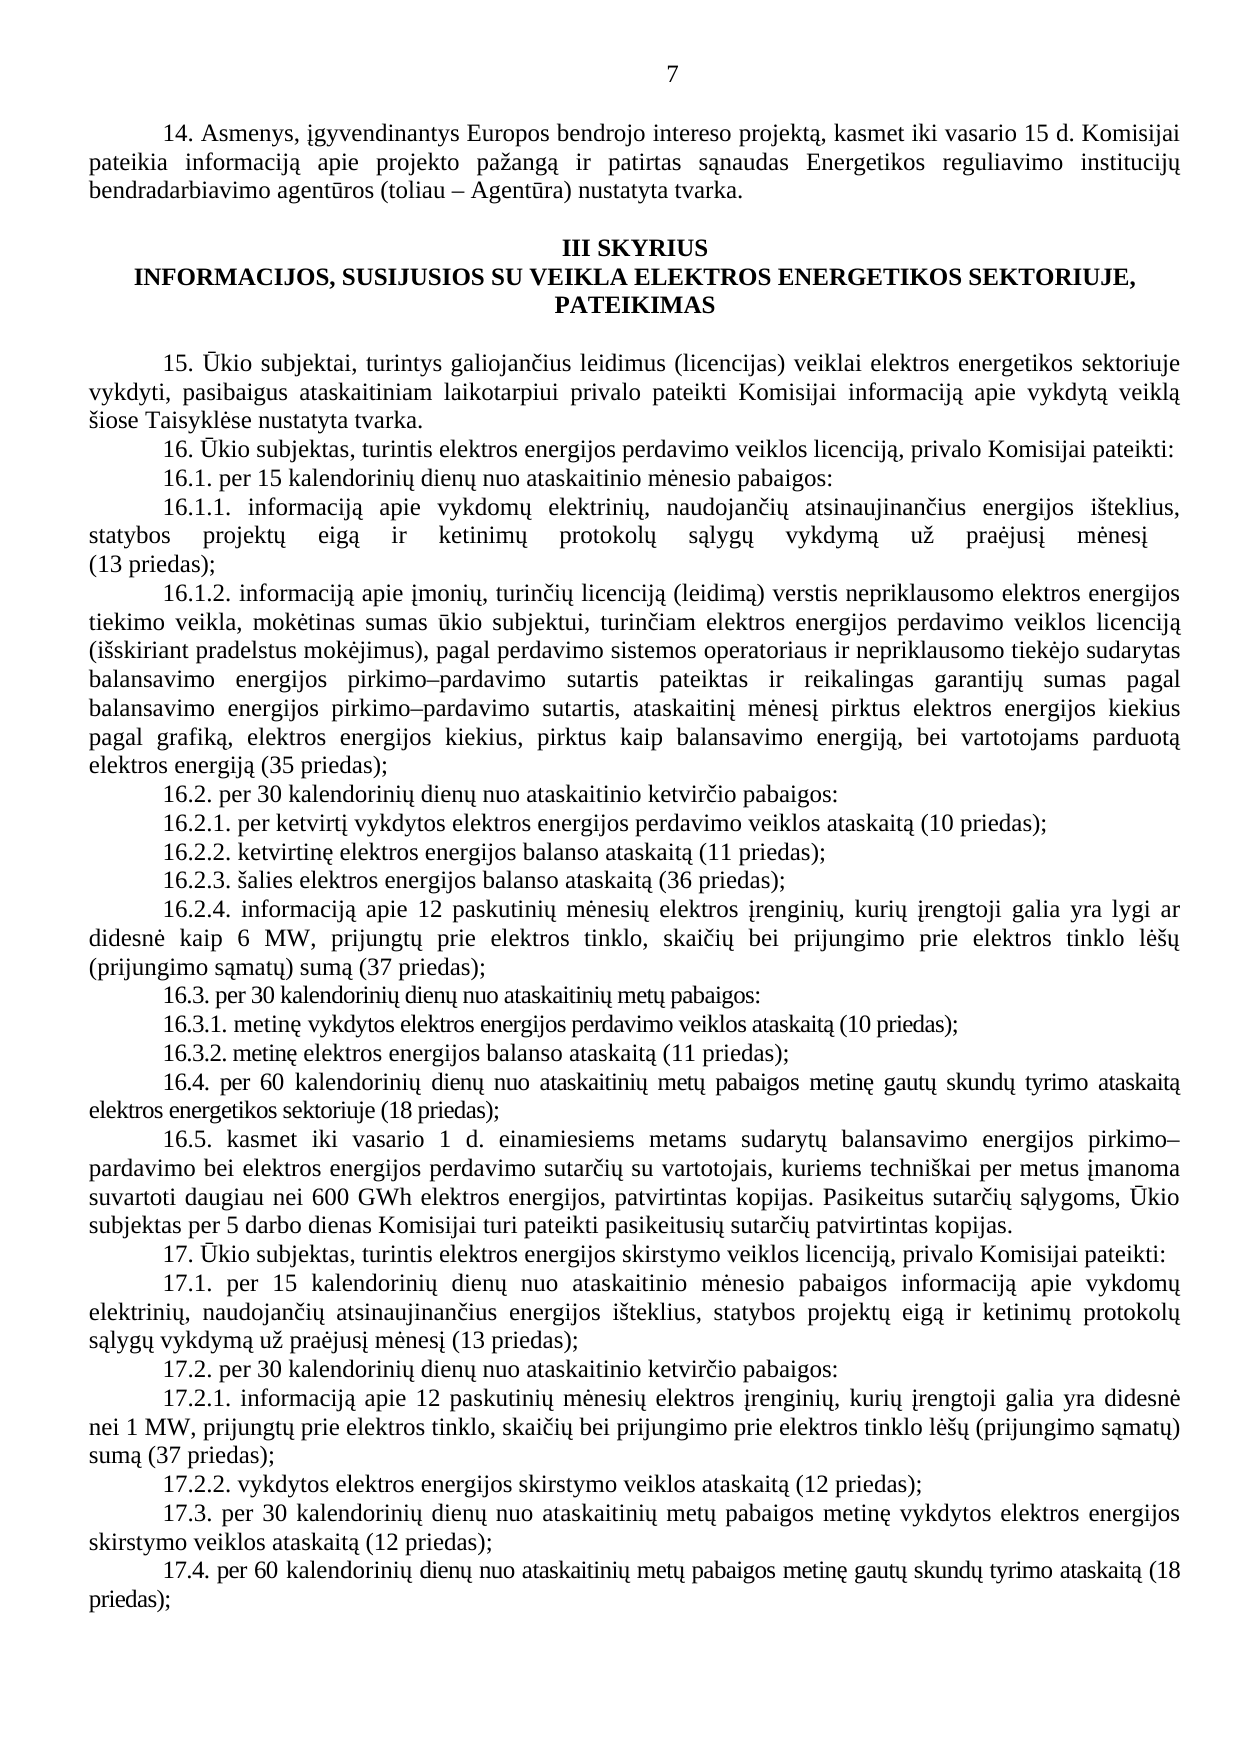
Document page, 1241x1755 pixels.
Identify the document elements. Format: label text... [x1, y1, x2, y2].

text 16.5. kasmet iki vasario 1 d. einamiesiems metams sudarytų balansavimo energijos pirkimo–pardavimo bei elektros energijos perdavimo sutarčių su vartotojais, kuriems techniškai per metus įmanoma suvartoti daugiau nei 600 GWh elektros energijos, patvirtintas kopijas. Pasikeitus sutarčių sąlygoms, Ūkio subjektas per 5 darbo dienas Komisijai turi pateikti pasikeitusių sutarčių patvirtintas kopijas. [89, 1124, 1181, 1239]
text 16.3. per 30 kalendorinių dienų nuo ataskaitinių metų pabaigos: [89, 981, 1181, 1009]
text 14. Asmenys, įgyvendinantys Europos bendrojo intereso projektą, kasmet iki vasario 15 d. Komisijai pateikia informaciją apie projekto pažangą ir patirtas sąnaudas Energetikos reguliavimo institucijų bendradarbiavimo agentūros (toliau – Agentūra) nustatyta tvarka. [89, 118, 1181, 204]
text 16.2.4. informaciją apie 12 paskutinių mėnesių elektros įrenginių, kurių įrengtoji galia yra lygi ar didesnė kaip 6 MW, prijungtų prie elektros tinklo, skaičių bei prijungimo prie elektros tinklo lėšų (prijungimo sąmatų) sumą (37 priedas); [89, 894, 1181, 981]
text 16. Ūkio subjektas, turintis elektros energijos perdavimo veiklos licenciją, privalo Komisijai pateikti: [89, 434, 1181, 463]
text 17.2. per 30 kalendorinių dienų nuo ataskaitinio ketvirčio pabaigos: [89, 1354, 1181, 1383]
text 15. Ūkio subjektai, turintys galiojančius leidimus (licencijas) veiklai elektros energetikos sektoriuje vykdyti, pasibaigus ataskaitiniam laikotarpiui privalo pateikti Komisijai informaciją apie vykdytą veiklą šiose Taisyklėse nustatyta tvarka. [89, 348, 1181, 434]
text 16.2.3. šalies elektros energijos balanso ataskaitą (36 priedas); [89, 866, 1181, 894]
text 17. Ūkio subjektas, turintis elektros energijos skirstymo veiklos licenciją, privalo Komisijai pateikti: [89, 1239, 1181, 1268]
text INFORMACIJOS, SUSIJUSIOS SU VEIKLA ELEKTROS ENERGETIKOS SEKTORIUJE, PATEIKIMAS [89, 262, 1181, 319]
text 16.4. per 60 kalendorinių dienų nuo ataskaitinių metų pabaigos metinę gautų skundų tyrimo ataskaitą elektros energetikos sektoriuje (18 priedas); [89, 1067, 1181, 1124]
text 16.2.1. per ketvirtį vykdytos elektros energijos perdavimo veiklos ataskaitą (10 priedas); [89, 808, 1181, 837]
text 16.1.2. informaciją apie įmonių, turinčių licenciją (leidimą) verstis nepriklausomo elektros energijos tiekimo veikla, mokėtinas sumas ūkio subjektui, turinčiam elektros energijos perdavimo veiklos licenciją (išskiriant pradelstus mokėjimus), pagal perdavimo sistemos operatoriaus ir nepriklausomo tiekėjo sudarytas balansavimo energijos pirkimo‒pardavimo sutartis pateiktas ir reikalingas garantijų sumas pagal balansavimo energijos pirkimo–pardavimo sutartis, ataskaitinį mėnesį pirktus elektros energijos kiekius pagal grafiką, elektros energijos kiekius, pirktus kaip balansavimo energiją, bei vartotojams parduotą elektros energiją (35 priedas); [89, 578, 1181, 779]
text 16.2.2. ketvirtinę elektros energijos balanso ataskaitą (11 priedas); [89, 837, 1181, 866]
text 17.3. per 30 kalendorinių dienų nuo ataskaitinių metų pabaigos metinę vykdytos elektros energijos skirstymo veiklos ataskaitą (12 priedas); [89, 1498, 1181, 1556]
text 16.1. per 15 kalendorinių dienų nuo ataskaitinio mėnesio pabaigos: [89, 463, 1181, 492]
text 17.2.1. informaciją apie 12 paskutinių mėnesių elektros įrenginių, kurių įrengtoji galia yra didesnė nei 1 MW, prijungtų prie elektros tinklo, skaičių bei prijungimo prie elektros tinklo lėšų (prijungimo sąmatų) sumą (37 priedas); [89, 1383, 1181, 1469]
text III SKYRIUS [89, 233, 1181, 262]
text 17.2.2. vykdytos elektros energijos skirstymo veiklos ataskaitą (12 priedas); [89, 1469, 1181, 1498]
text 16.3.1. metinę vykdytos elektros energijos perdavimo veiklos ataskaitą (10 priedas); [89, 1009, 1181, 1038]
text 17.1. per 15 kalendorinių dienų nuo ataskaitinio mėnesio pabaigos informaciją apie vykdomų elektrinių, naudojančių atsinaujinančius energijos išteklius, statybos projektų eigą ir ketinimų protokolų sąlygų vykdymą už praėjusį mėnesį (13 priedas); [89, 1268, 1181, 1354]
text 16.1.1. informaciją apie vykdomų elektrinių, naudojančių atsinaujinančius energijos išteklius, statybos projektų eigą ir ketinimų protokolų sąlygų vykdymą už praėjusį mėnesį (13 priedas); [89, 492, 1181, 578]
text 16.3.2. metinę elektros energijos balanso ataskaitą (11 priedas); [89, 1038, 1181, 1067]
text 16.2. per 30 kalendorinių dienų nuo ataskaitinio ketvirčio pabaigos: [89, 779, 1181, 808]
text 17.4. per 60 kalendorinių dienų nuo ataskaitinių metų pabaigos metinę gautų skundų tyrimo ataskaitą (18 priedas); [89, 1556, 1181, 1613]
